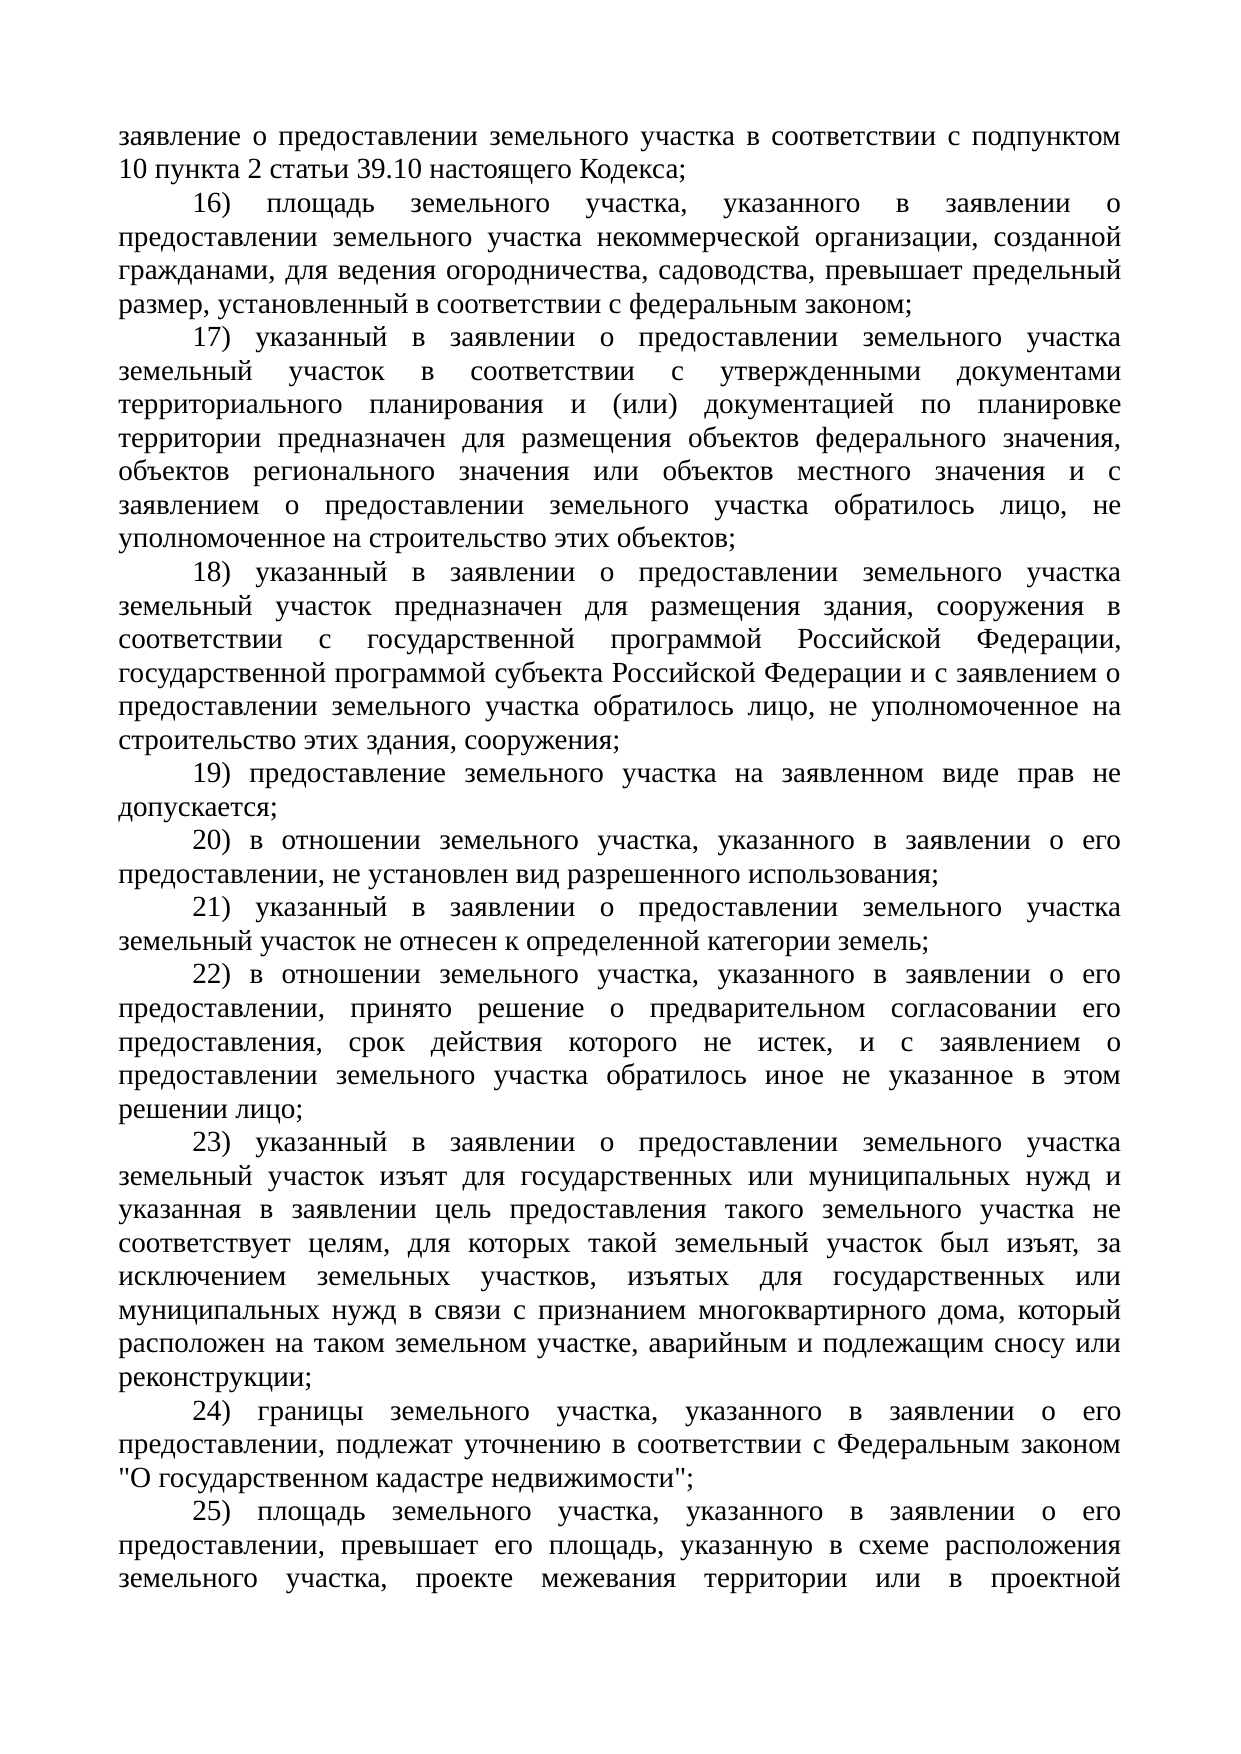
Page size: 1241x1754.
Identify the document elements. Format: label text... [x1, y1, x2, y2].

text 19) предоставление земельного участка на заявленном виде прав не допускается; [118, 755, 1122, 822]
text 22) в отношении земельного участка, указанного в заявлении о его предоставлении, принято решение о предварительном согласовании его предоставления, срок действия которого не истек, и с заявлением о предоставлении земельного участка обратилось иное не указанное в этом решении лицо; [118, 957, 1122, 1124]
text 24) границы земельного участка, указанного в заявлении о его предоставлении, подлежат уточнению в соответствии с Федеральным законом "О государственном кадастре недвижимости"; [118, 1393, 1122, 1493]
text 21) указанный в заявлении о предоставлении земельного участка земельный участок не отнесен к определенной категории земель; [118, 889, 1122, 957]
text 20) в отношении земельного участка, указанного в заявлении о его предоставлении, не установлен вид разрешенного использования; [118, 822, 1122, 889]
text 18) указанный в заявлении о предоставлении земельного участка земельный участок предназначен для размещения здания, сооружения в соответствии с государственной программой Российской Федерации, государственной программой субъекта Российской Федерации и с заявлением о предоставлении земельного участка обратилось лицо, не уполномоченное на строительство этих здания, сооружения; [118, 554, 1122, 755]
text 16) площадь земельного участка, указанного в заявлении о предоставлении земельного участка некоммерческой организации, созданной гражданами, для ведения огородничества, садоводства, превышает предельный размер, установленный в соответствии с федеральным законом; [118, 185, 1122, 319]
text 17) указанный в заявлении о предоставлении земельного участка земельный участок в соответствии с утвержденными документами территориального планирования и (или) документацией по планировке территории предназначен для размещения объектов федерального значения, объектов регионального значения или объектов местного значения и с заявлением о предоставлении земельного участка обратилось лицо, не уполномоченное на строительство этих объектов; [118, 319, 1122, 554]
text 23) указанный в заявлении о предоставлении земельного участка земельный участок изъят для государственных или муниципальных нужд и указанная в заявлении цель предоставления такого земельного участка не соответствует целям, для которых такой земельный участок был изъят, за исключением земельных участков, изъятых для государственных или муниципальных нужд в связи с признанием многоквартирного дома, который расположен на таком земельном участке, аварийным и подлежащим сносу или реконструкции; [118, 1124, 1122, 1393]
text заявление о предоставлении земельного участка в соответствии с подпунктом 10 пункта 2 статьи 39.10 настоящего Кодекса; [118, 118, 1122, 185]
text 25) площадь земельного участка, указанного в заявлении о его предоставлении, превышает его площадь, указанную в схеме расположения земельного участка, проекте межевания территории или в проектной [118, 1493, 1122, 1594]
